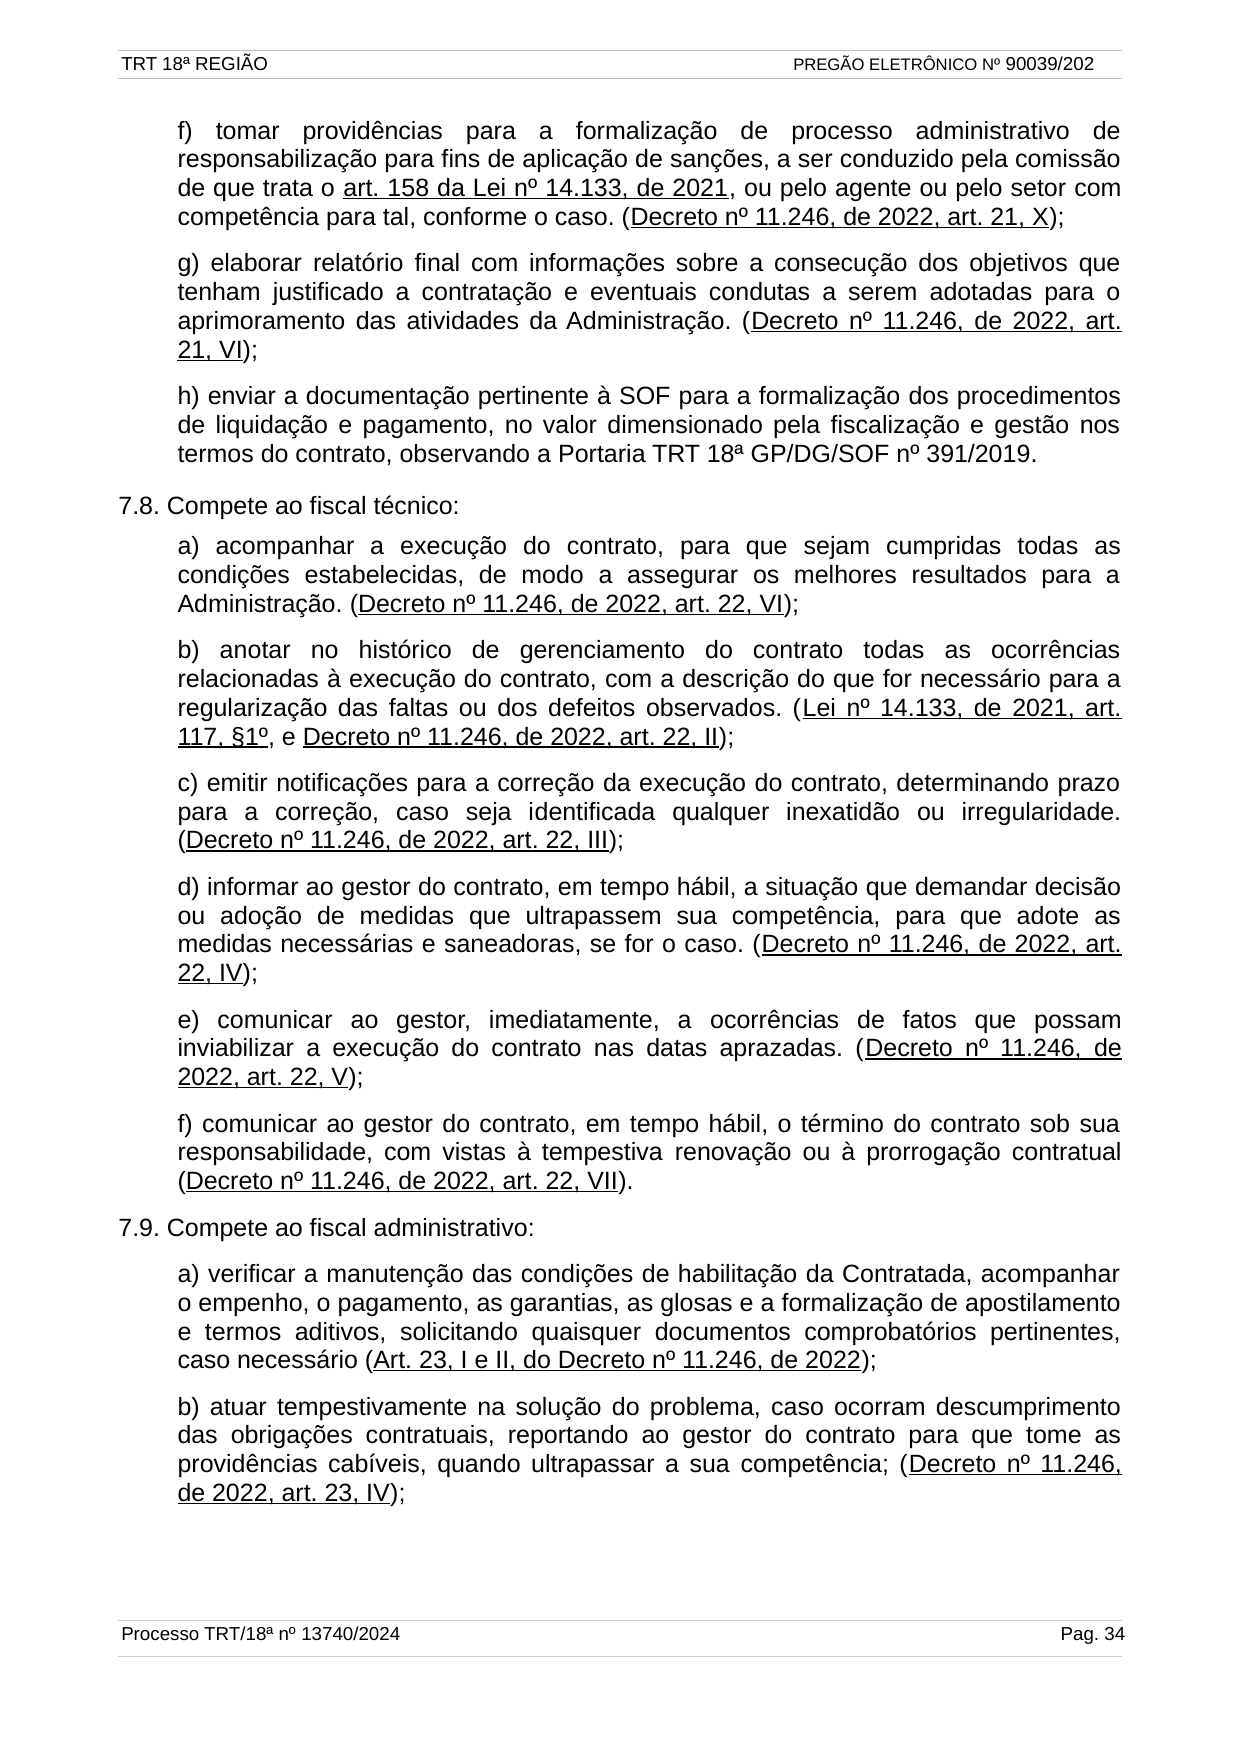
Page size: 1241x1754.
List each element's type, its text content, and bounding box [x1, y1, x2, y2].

list g) elaborar relatório final com informações sobre a consecução dos objetivos que tenham justificado a contratação e eventuais condutas a serem adotadas para o aprimoramento das atividades da Administração. (Decreto nº 11.246, de 2022, art. 21, VI); [177, 248, 1122, 363]
list a) verificar a manutenção das condições de habilitação da Contratada, acompanhar o empenho, o pagamento, as garantias, as glosas e a formalização de apostilamento e termos aditivos, solicitando quaisquer documentos comprobatórios pertinentes, caso necessário (Art. 23, I e II, do Decreto nº 11.246, de 2022); [177, 1259, 1122, 1374]
list a) acompanhar a execução do contrato, para que sejam cumpridas todas as condições estabelecidas, de modo a assegurar os melhores resultados para a Administração. (Decreto nº 11.246, de 2022, art. 22, VI); [177, 531, 1122, 618]
list c) emitir notificações para a correção da execução do contrato, determinando prazo para a correção, caso seja identificada qualquer inexatidão ou irregularidade. (Decreto nº 11.246, de 2022, art. 22, III); [177, 768, 1122, 854]
list b) anotar no histórico de gerenciamento do contrato todas as ocorrências relacionadas à execução do contrato, com a descrição do que for necessário para a regularização das faltas ou dos defeitos observados. (Lei nº 14.133, de 2021, art. 117, §1º, e Decreto nº 11.246, de 2022, art. 22, II); [177, 635, 1122, 750]
list 7.9. Compete ao fiscal administrativo: [118, 1213, 1122, 1241]
list h) enviar a documentação pertinente à SOF para a formalização dos procedimentos de liquidação e pagamento, no valor dimensionado pela fiscalização e gestão nos termos do contrato, observando a Portaria TRT 18ª GP/DG/SOF nº 391/2019. [177, 381, 1122, 467]
list f) tomar providências para a formalização de processo administrativo de responsabilização para fins de aplicação de sanções, a ser conduzido pela comissão de que trata o art. 158 da Lei nº 14.133, de 2021, ou pelo agente ou pelo setor com competência para tal, conforme o caso. (Decreto nº 11.246, de 2022, art. 21, X); [177, 116, 1122, 231]
list f) comunicar ao gestor do contrato, em tempo hábil, o término do contrato sob sua responsabilidade, com vistas à tempestiva renovação ou à prorrogação contratual (Decreto nº 11.246, de 2022, art. 22, VII). [177, 1109, 1122, 1195]
list b) atuar tempestivamente na solução do problema, caso ocorram descumprimento das obrigações contratuais, reportando ao gestor do contrato para que tome as providências cabíveis, quando ultrapassar a sua competência; (Decreto nº 11.246, de 2022, art. 23, IV); [177, 1392, 1122, 1507]
list d) informar ao gestor do contrato, em tempo hábil, a situação que demandar decisão ou adoção de medidas que ultrapassem sua competência, para que adote as medidas necessárias e saneadoras, se for o caso. (Decreto nº 11.246, de 2022, art. 22, IV); [177, 872, 1122, 987]
list e) comunicar ao gestor, imediatamente, a ocorrências de fatos que possam inviabilizar a execução do contrato nas datas aprazadas. (Decreto nº 11.246, de 2022, art. 22, V); [177, 1005, 1122, 1091]
list 7.8. Compete ao fiscal técnico: [118, 491, 1122, 519]
